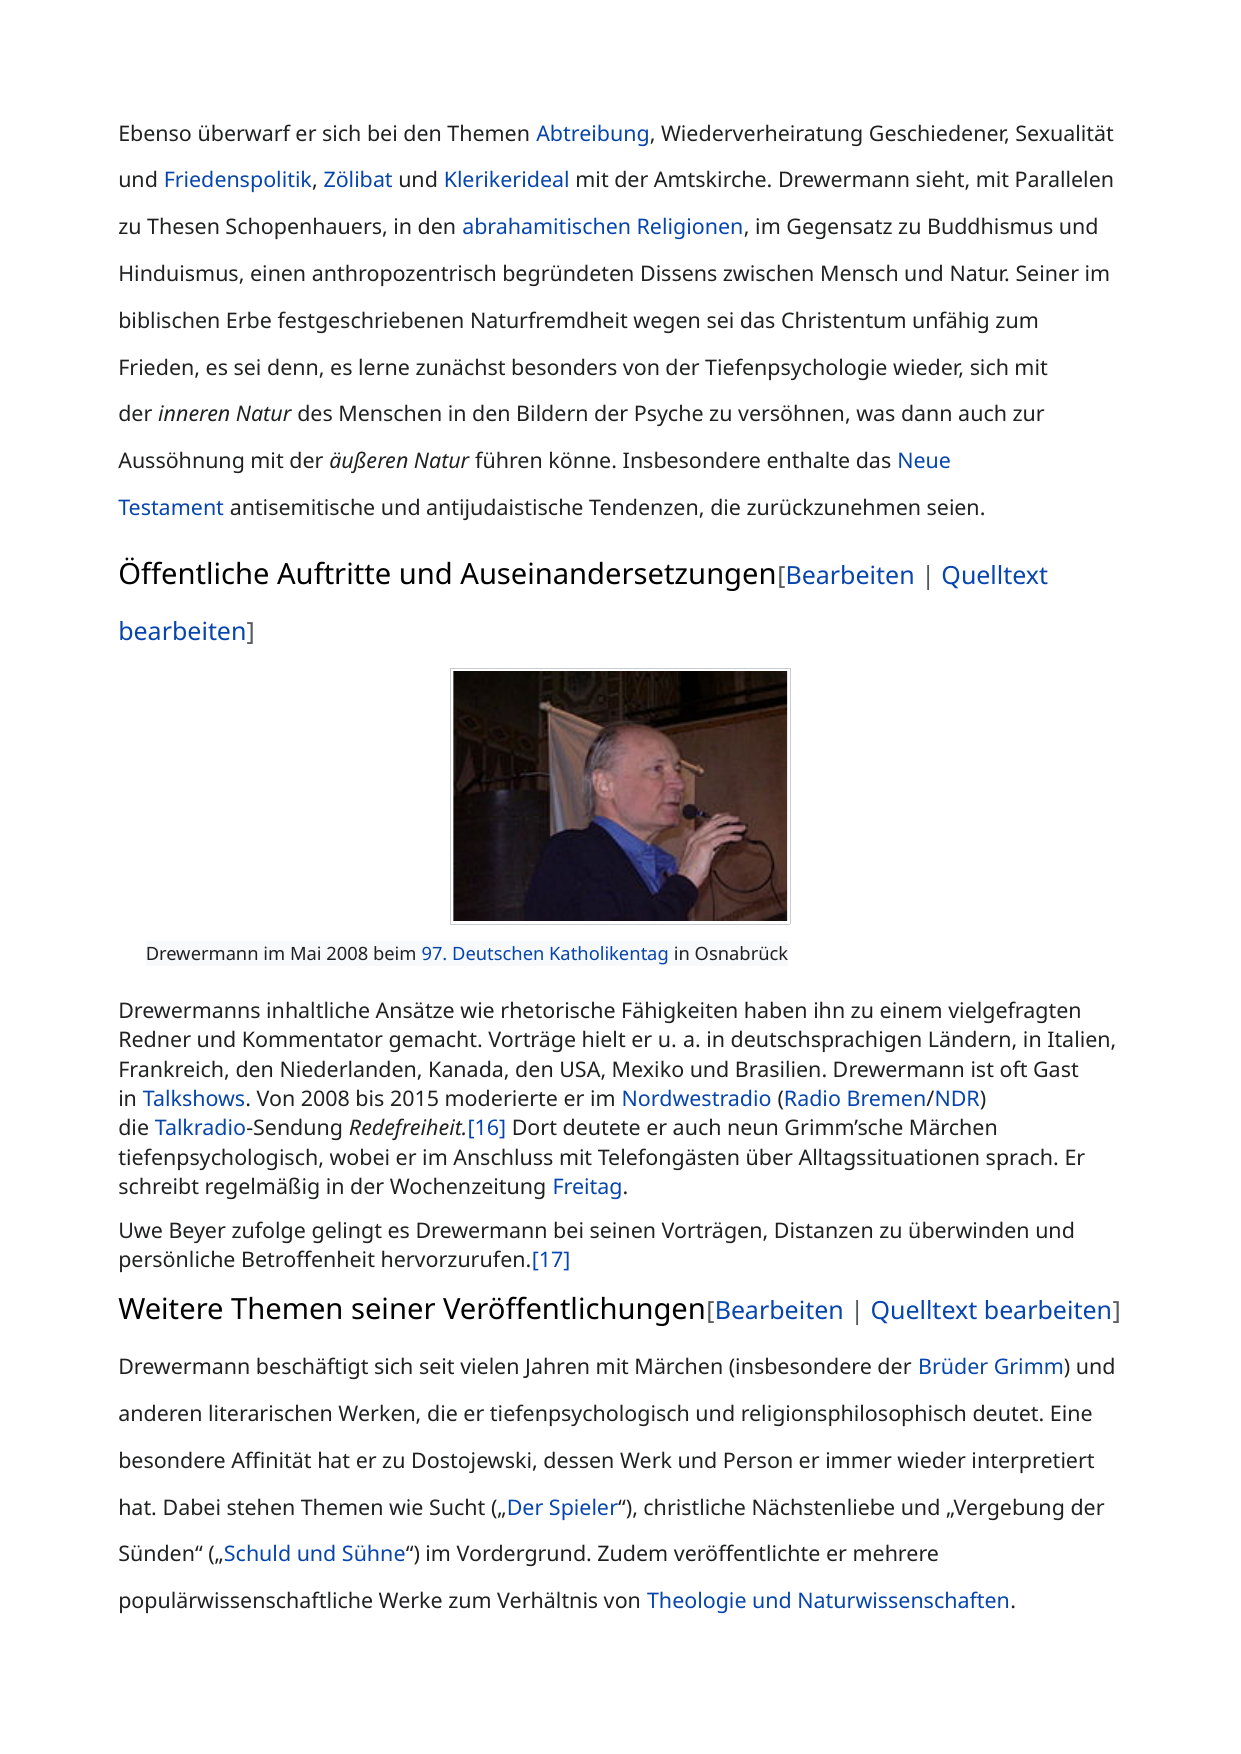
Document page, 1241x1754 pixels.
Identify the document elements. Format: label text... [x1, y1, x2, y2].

text Ebenso überwarf er sich bei den Themen Abtreibung, Wiederverheiratung Geschiedener, Sexualität und Friedenspolitik, Zölibat und Klerikerideal mit der Amtskirche. Drewermann sieht, mit Parallelen zu Thesen Schopenhauers, in den abrahamitischen Religionen, im Gegensatz zu Buddhismus und Hinduismus, einen anthropozentrisch begründeten Dissens zwischen Mensch und Natur. Seiner im biblischen Erbe festgeschriebenen Naturfremdheit wegen sei das Christentum unfähig zum Frieden, es sei denn, es lerne zunächst besonders von der Tiefenpsychologie wieder, sich mit der inneren Natur des Menschen in den Bildern der Psyche zu versöhnen, was dann auch zur Aussöhnung mit der äußeren Natur führen könne. Insbesondere enthalte das Neue Testament antisemitische und antijudaistische Tendenzen, die zurückzunehmen seien. [118, 118, 1122, 522]
text Uwe Beyer zufolge gelingt es Drewermann bei seinen Vorträgen, Distanzen zu überwinden und persönliche Betroffenheit hervorzurufen.[17] [118, 1215, 1122, 1274]
subtitle Öffentliche Auftritte und Auseinandersetzungen[Bearbeiten | Quelltext bearbeiten] [118, 554, 1122, 648]
text Drewermann beschäftigt sich seit vielen Jahren mit Märchen (insbesondere der Brüder Grimm) und anderen literarischen Werken, die er tiefenpsychologisch und religionsphilosophisch deutet. Eine besondere Affinität hat er zu Dostojewski, dessen Werk und Person er immer wieder interpretiert hat. Dabei stehen Themen wie Sucht („Der Spieler“), christliche Nächstenliebe und „Vergebung der Sünden“ („Schuld und Sühne“) im Vordergrund. Zudem veröffentlichte er mehrere populärwissenschaftliche Werke zum Verhältnis von Theologie und Naturwissenschaften. [118, 1352, 1122, 1615]
picture [453, 671, 788, 921]
text Drewermann im Mai 2008 beim 97. Deutschen Katholikentag in Osnabrück [123, 941, 1122, 966]
subtitle Weitere Themen seiner Veröffentlichungen[Bearbeiten | Quelltext bearbeiten] [118, 1288, 1122, 1328]
text Drewermanns inhaltliche Ansätze wie rhetorische Fähigkeiten haben ihn zu einem vielgefragten Redner und Kommentator gemacht. Vorträge hielt er u. a. in deutschsprachigen Ländern, in Italien, Frankreich, den Niederlanden, Kanada, den USA, Mexiko und Brasilien. Drewermann ist oft Gast in Talkshows. Von 2008 bis 2015 moderierte er im Nordwestradio (Radio Bremen/NDR) die Talkradio-Sendung Redefreiheit.[16] Dort deutete er auch neun Grimm’sche Märchen tiefenpsychologisch, wobei er im Anschluss mit Telefongästen über Alltagssituationen sprach. Er schreibt regelmäßig in der Wochenzeitung Freitag. [118, 996, 1122, 1201]
